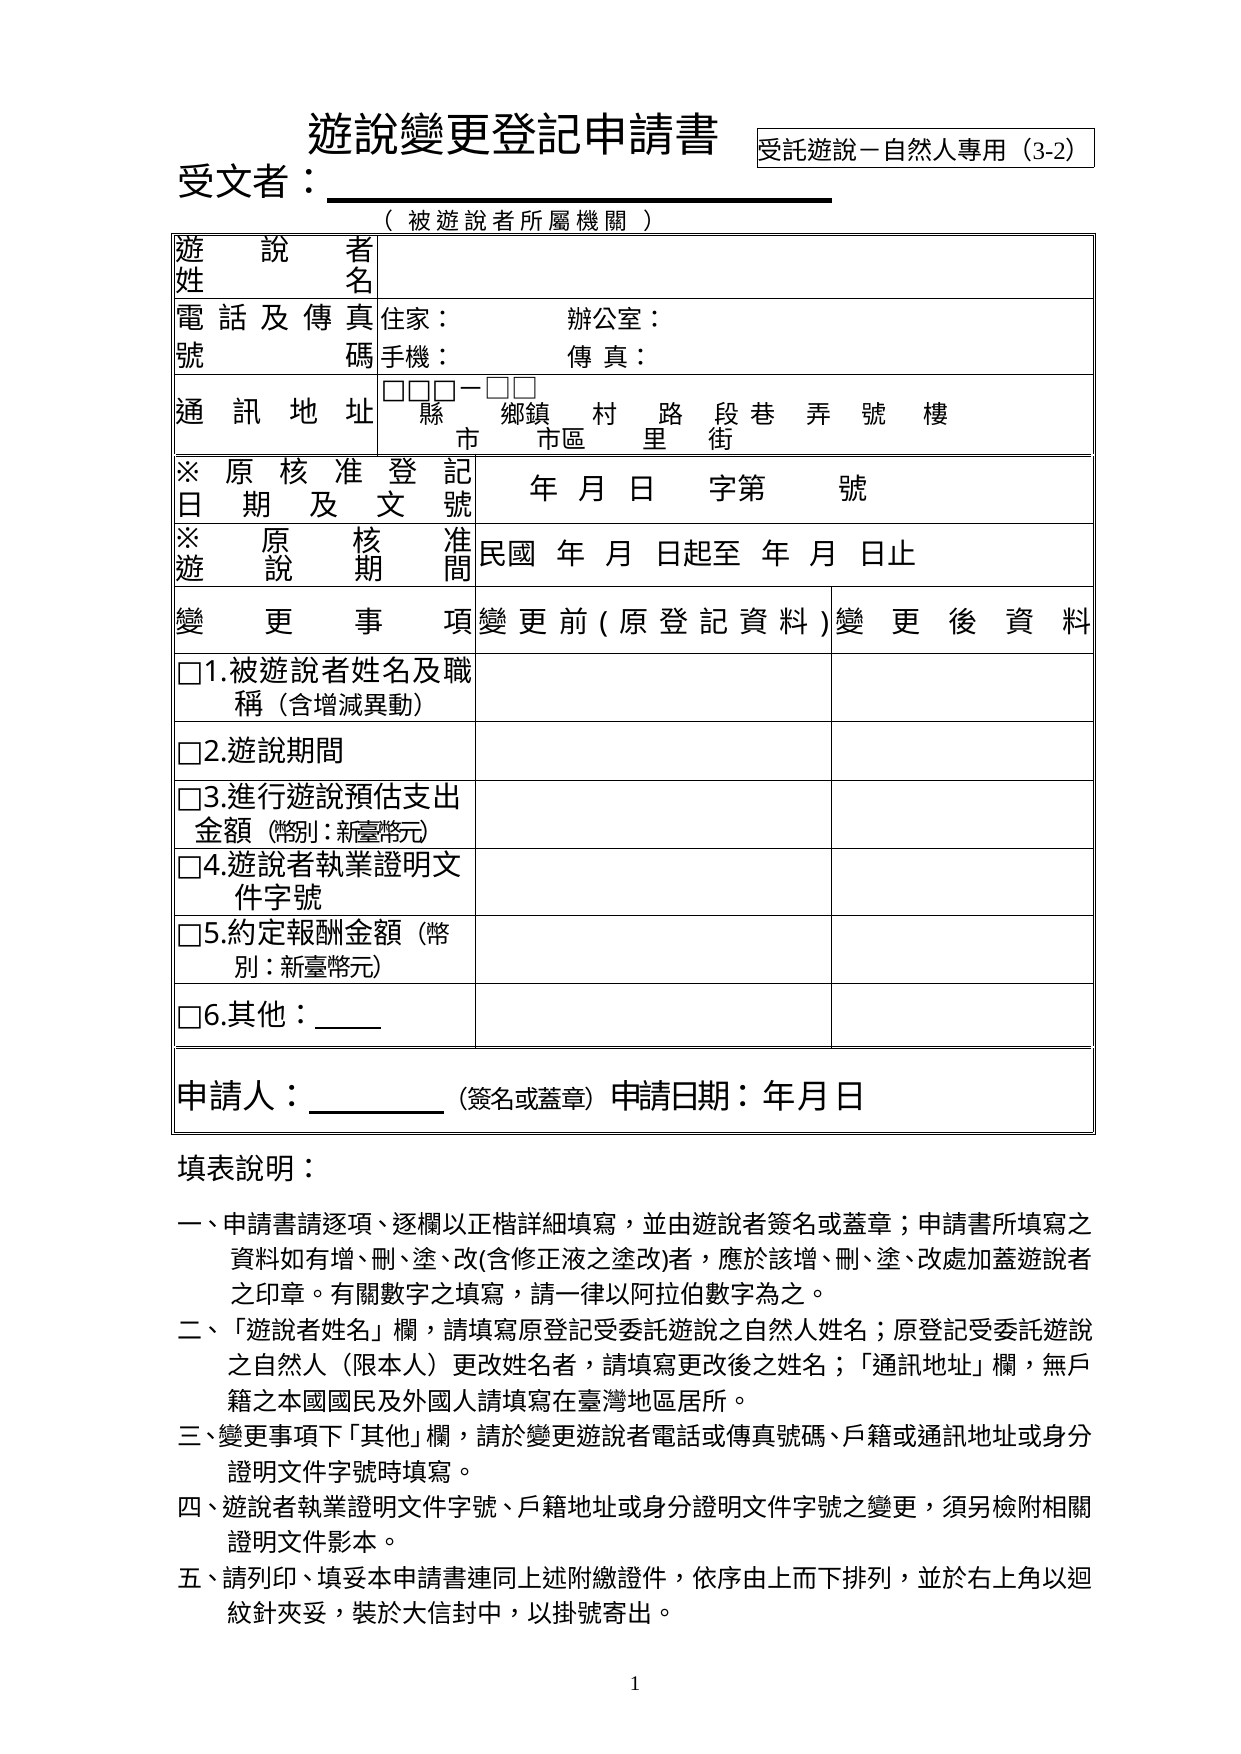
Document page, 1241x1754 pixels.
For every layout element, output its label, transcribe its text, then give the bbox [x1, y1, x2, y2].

text 四、遊說者執業證明文件字號、戶籍地址或身分證明文件字號之變更，須另檢附相關證明文件影本。 [177, 1488, 1092, 1559]
table_cell 申請人： （簽名或蓋章）申請日期： 年 月 日 [173, 1046, 1094, 1132]
table_cell □5.約定報酬金額（幣 別：新臺幣元） [175, 916, 475, 983]
text 二、「遊說者姓名」欄，請填寫原登記受委託遊說之自然人姓名；原登記受委託遊說之自然人（限本人）更改姓名者，請填寫更改後之姓名；「通訊地址」欄，無戶籍之本國國民及外國人請填寫在臺灣地區居所。 [177, 1311, 1092, 1417]
table_cell [832, 916, 1093, 983]
table_cell □□□－□□ 縣 鄉鎮 村 路 段 巷 弄 號 樓 市 市區 里 街 [378, 375, 1093, 453]
table_cell □3.進行遊說預估支出 金額（幣別：新臺幣元） [175, 781, 475, 848]
table_cell 變更後資料 [832, 587, 1093, 653]
text 三、變更事項下「其他」欄，請於變更遊說者電話或傳真號碼、戶籍或通訊地址或身分證明文件字號時填寫。 [177, 1417, 1092, 1488]
table_cell 民國 年 月 日起至 年 月 日止 [476, 524, 1093, 586]
table_header [378, 236, 1093, 297]
table_cell [832, 654, 1093, 721]
table_header 遊說者 姓名 [175, 236, 377, 297]
text 遊說變更登記申請書 [177, 118, 1092, 160]
table_cell [476, 722, 831, 780]
text 受文者： [177, 166, 1092, 203]
table_cell □6.其他： [175, 984, 475, 1046]
text 五、請列印、填妥本申請書連同上述附繳證件，依序由上而下排列，並於右上角以迴紋針夾妥，裝於大信封中，以掛號寄出。 [177, 1559, 1092, 1630]
table_cell 年 月 日 字第 號 [476, 454, 1094, 522]
table_cell [832, 984, 1093, 1046]
text 受託遊說－自然人專用（3-2） [758, 131, 1094, 167]
table_cell [832, 849, 1093, 915]
table_cell □2.遊說期間 [175, 722, 475, 780]
table_cell [832, 781, 1093, 848]
table_cell [476, 849, 831, 915]
table_cell [476, 916, 831, 983]
table_cell 電話及傳真 號碼 [175, 299, 377, 373]
text 填表說明： [177, 1153, 1072, 1186]
table_cell [476, 781, 831, 848]
table_cell [476, 984, 831, 1046]
table_cell [476, 654, 831, 721]
table_cell 變更前(原登記資料) [476, 587, 831, 653]
table_cell ※原核准登記 日期及文號 [173, 454, 475, 522]
text 一、申請書請逐項、逐欄以正楷詳細填寫，並由遊說者簽名或蓋章；申請書所填寫之資料如有增、刪、塗、改(含修正液之塗改)者，應於該增、刪、塗、改處加蓋遊說者之印章。有關數字之填寫，請一律以阿拉伯數字為之。 [177, 1205, 1092, 1311]
table_cell ※原核准 遊說期間 [175, 524, 475, 586]
table_cell 變更事項 [175, 587, 475, 653]
table_cell □4.遊說者執業證明文件字號 [175, 849, 475, 915]
table_cell □1.被遊說者姓名及職稱（含增減異動） [175, 654, 475, 721]
table_cell 通訊地址 [175, 375, 377, 453]
table_cell 住家： 辦公室： 手機： 傳 真： [378, 299, 1093, 373]
table_header （ 被 遊 說 者 所 屬 機 關 ） [327, 203, 832, 236]
table_cell [832, 722, 1093, 780]
